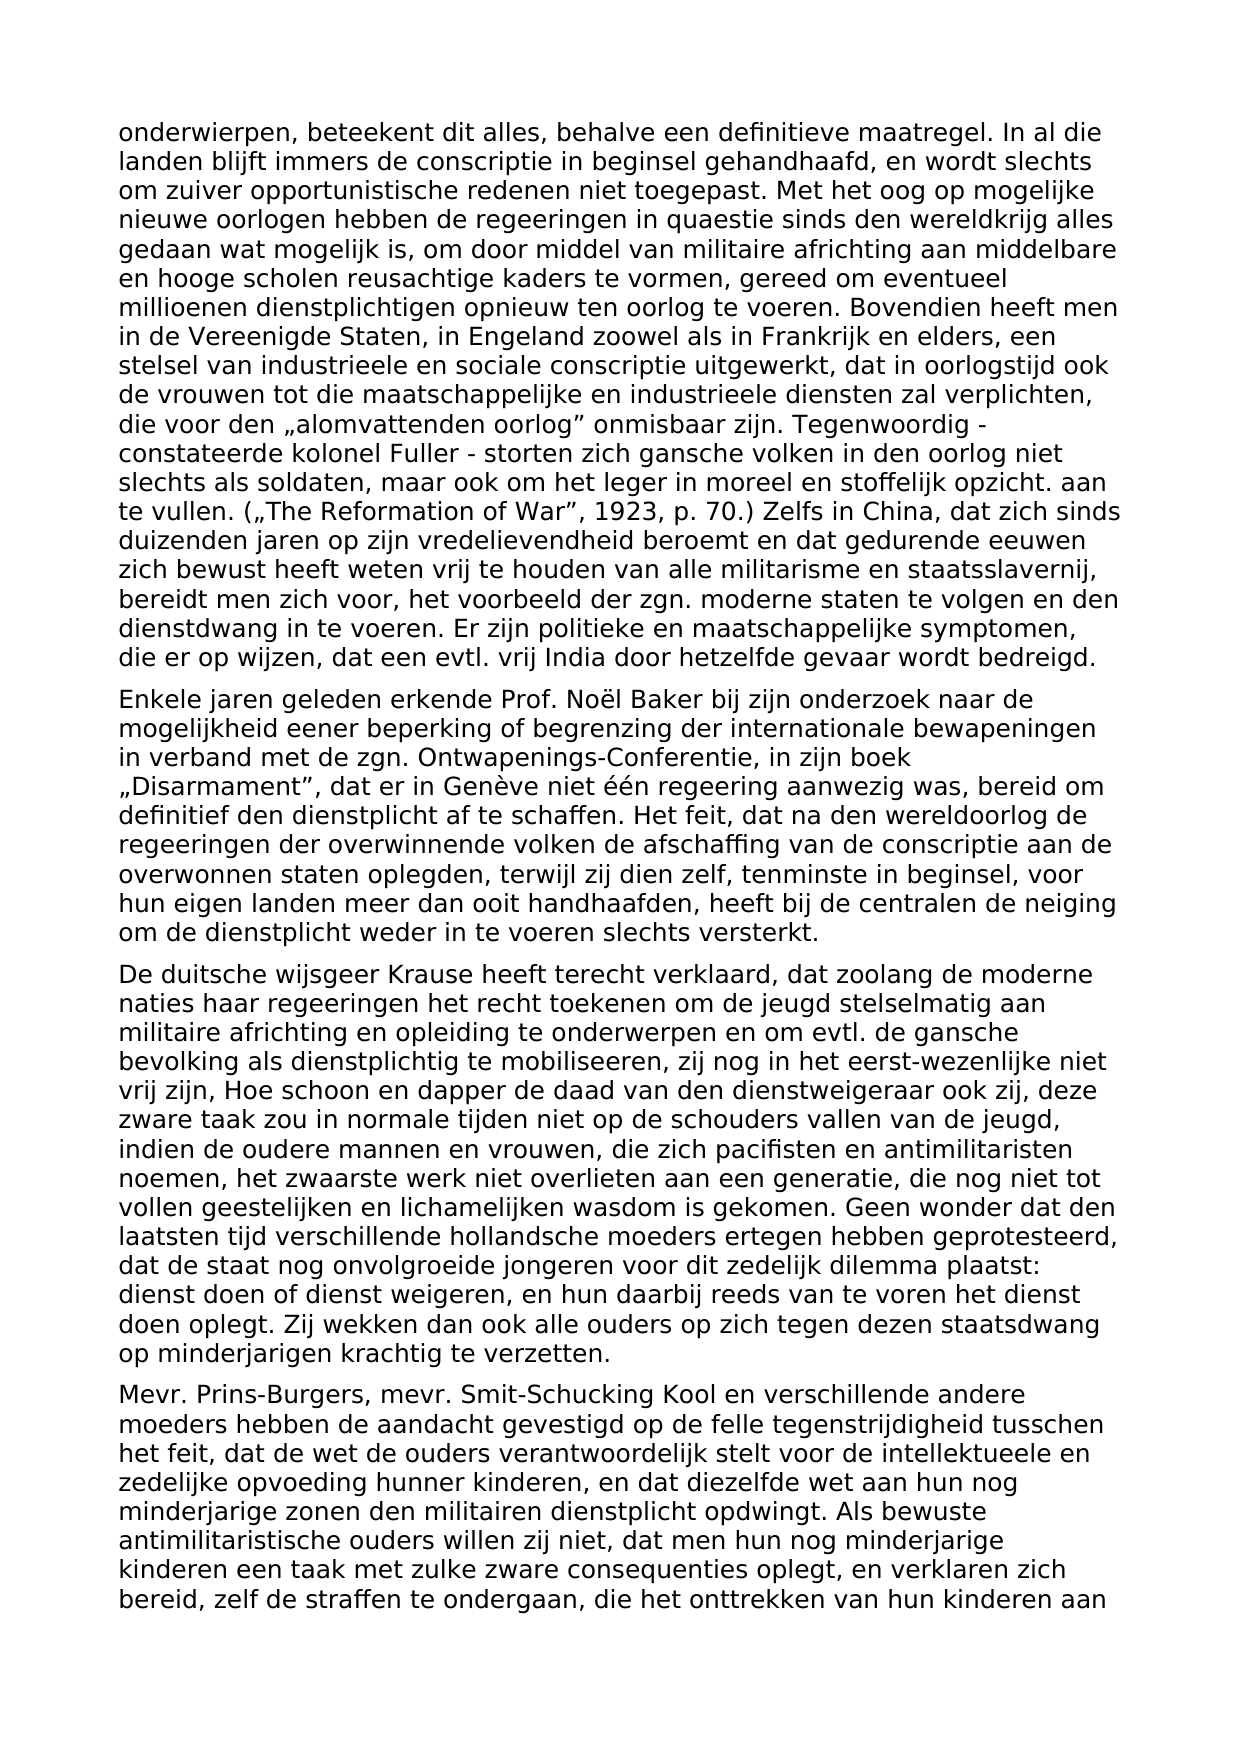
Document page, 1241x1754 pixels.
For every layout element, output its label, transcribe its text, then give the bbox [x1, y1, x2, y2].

text Enkele jaren geleden erkende Prof. Noël Baker bij zijn onderzoek naar de mogelijkheid eener beperking of begrenzing der internationale bewapeningen in verband met de zgn. Ontwapenings-Conferentie, in zijn boek „Disarmament”, dat er in Genève niet één regeering aanwezig was, bereid om definitief den dienstplicht af te schaffen. Het feit, dat na den wereldoorlog de regeeringen der overwinnende volken de afschaffing van de conscriptie aan de overwonnen staten oplegden, terwijl zij dien zelf, tenminste in beginsel, voor hun eigen landen meer dan ooit handhaafden, heeft bij de centralen de neiging om de dienstplicht weder in te voeren slechts versterkt. [118, 685, 1122, 947]
text onderwierpen, beteekent dit alles, behalve een definitieve maatregel. In al die landen blijft immers de conscriptie in beginsel gehandhaafd, en wordt slechts om zuiver opportunistische redenen niet toegepast. Met het oog op mogelijke nieuwe oorlogen hebben de regeeringen in quaestie sinds den wereldkrijg alles gedaan wat mogelijk is, om door middel van militaire africhting aan middelbare en hooge scholen reusachtige kaders te vormen, gereed om eventueel millioenen dienstplichtigen opnieuw ten oorlog te voeren. Bovendien heeft men in de Vereenigde Staten, in Engeland zoowel als in Frankrijk en elders, een stelsel van industrieele en sociale conscriptie uitgewerkt, dat in oorlogstijd ook de vrouwen tot die maatschappelijke en industrieele diensten zal verplichten, die voor den „alomvattenden oorlog” onmisbaar zijn. Tegenwoordig - constateerde kolonel Fuller - storten zich gansche volken in den oorlog niet slechts als soldaten, maar ook om het leger in moreel en stoffelijk opzicht. aan te vullen. („The Reformation of War”, 1923, p. 70.) Zelfs in China, dat zich sinds duizenden jaren op zijn vredelievendheid beroemt en dat gedurende eeuwen zich bewust heeft weten vrij te houden van alle militarisme en staatsslavernij, bereidt men zich voor, het voorbeeld der zgn. moderne staten te volgen en den dienstdwang in te voeren. Er zijn politieke en maatschappelijke symptomen, die er op wijzen, dat een evtl. vrij India door hetzelfde gevaar wordt bedreigd. [118, 118, 1122, 672]
text Mevr. Prins-Burgers, mevr. Smit-Schucking Kool en verschillende andere moeders hebben de aandacht gevestigd op de felle tegenstrijdigheid tusschen het feit, dat de wet de ouders verantwoordelijk stelt voor de intellektueele en zedelijke opvoeding hunner kinderen, en dat diezelfde wet aan hun nog minderjarige zonen den militairen dienstplicht opdwingt. Als bewuste antimilitaristische ouders willen zij niet, dat men hun nog minderjarige kinderen een taak met zulke zware consequenties oplegt, en verklaren zich bereid, zelf de straffen te ondergaan, die het onttrekken van hun kinderen aan [118, 1381, 1122, 1614]
text De duitsche wijsgeer Krause heeft terecht verklaard, dat zoolang de moderne naties haar regeeringen het recht toekenen om de jeugd stelselmatig aan militaire africhting en opleiding te onderwerpen en om evtl. de gansche bevolking als dienstplichtig te mobiliseeren, zij nog in het eerst-wezenlijke niet vrij zijn, Hoe schoon en dapper de daad van den dienstweigeraar ook zij, deze zware taak zou in normale tijden niet op de schouders vallen van de jeugd, indien de oudere mannen en vrouwen, die zich pacifisten en antimilitaristen noemen, het zwaarste werk niet overlieten aan een generatie, die nog niet tot vollen geestelijken en lichamelijken wasdom is gekomen. Geen wonder dat den laatsten tijd verschillende hollandsche moeders ertegen hebben geprotesteerd, dat de staat nog onvolgroeide jongeren voor dit zedelijk dilemma plaatst: dienst doen of dienst weigeren, en hun daarbij reeds van te voren het dienst doen oplegt. Zij wekken dan ook alle ouders op zich tegen dezen staatsdwang op minderjarigen krachtig te verzetten. [118, 960, 1122, 1368]
